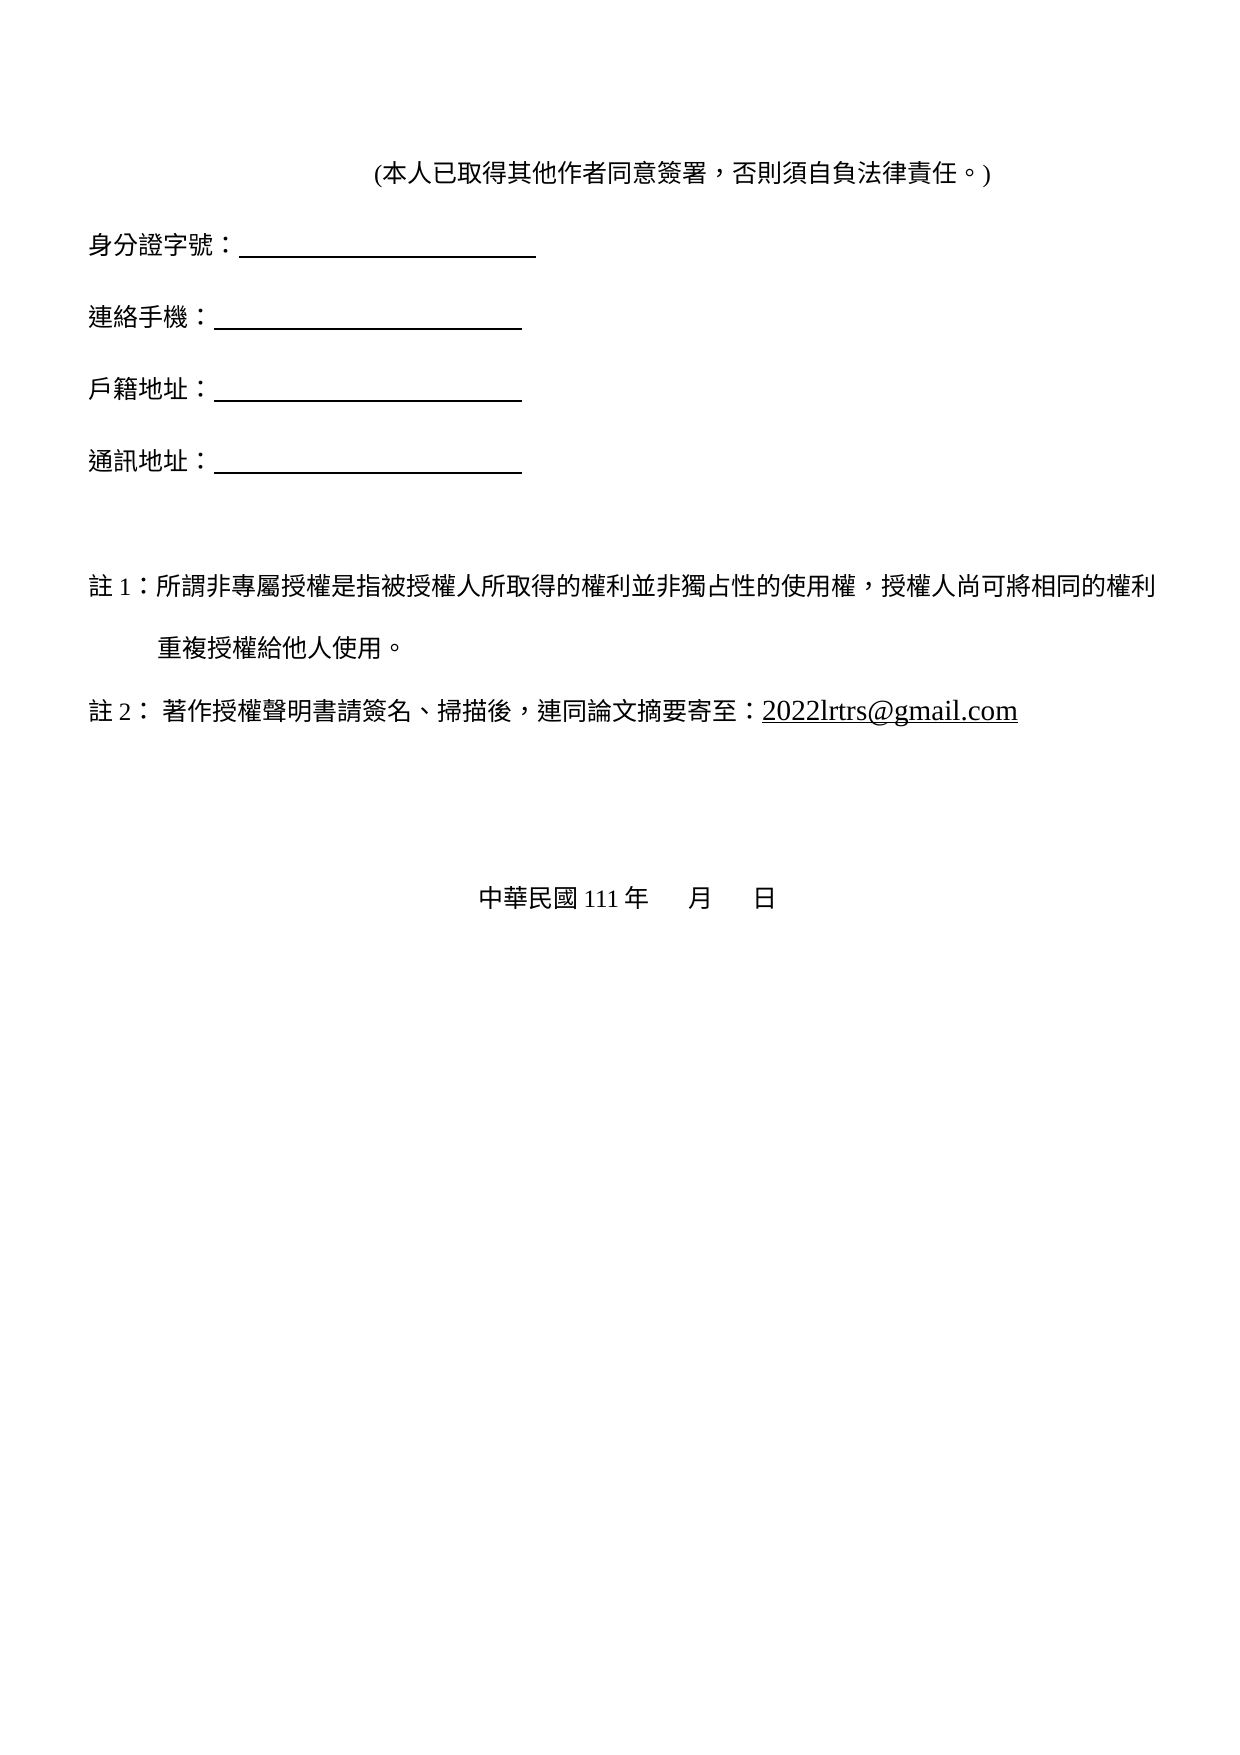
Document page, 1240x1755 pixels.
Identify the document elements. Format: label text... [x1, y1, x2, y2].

text 戶籍地址： [89, 346, 1240, 408]
text 中華民國111年 月 日 [89, 855, 1167, 917]
text 通訊地址： [89, 417, 1240, 480]
text 身分證字號： [89, 202, 1240, 264]
text (本人已取得其他作者同意簽署，否則須自負法律責任。) [89, 130, 1240, 192]
text 註2： 著作授權聲明書請簽名、掃描後，連同論文摘要寄至：2022lrtrs@gmail.com [89, 667, 1167, 730]
text 註1：所謂非專屬授權是指被授權人所取得的權利並非獨占性的使用權，授權人尚可將相同的權利重複授權給他人使用。 [89, 542, 1167, 667]
text 連絡手機： [89, 274, 1240, 336]
